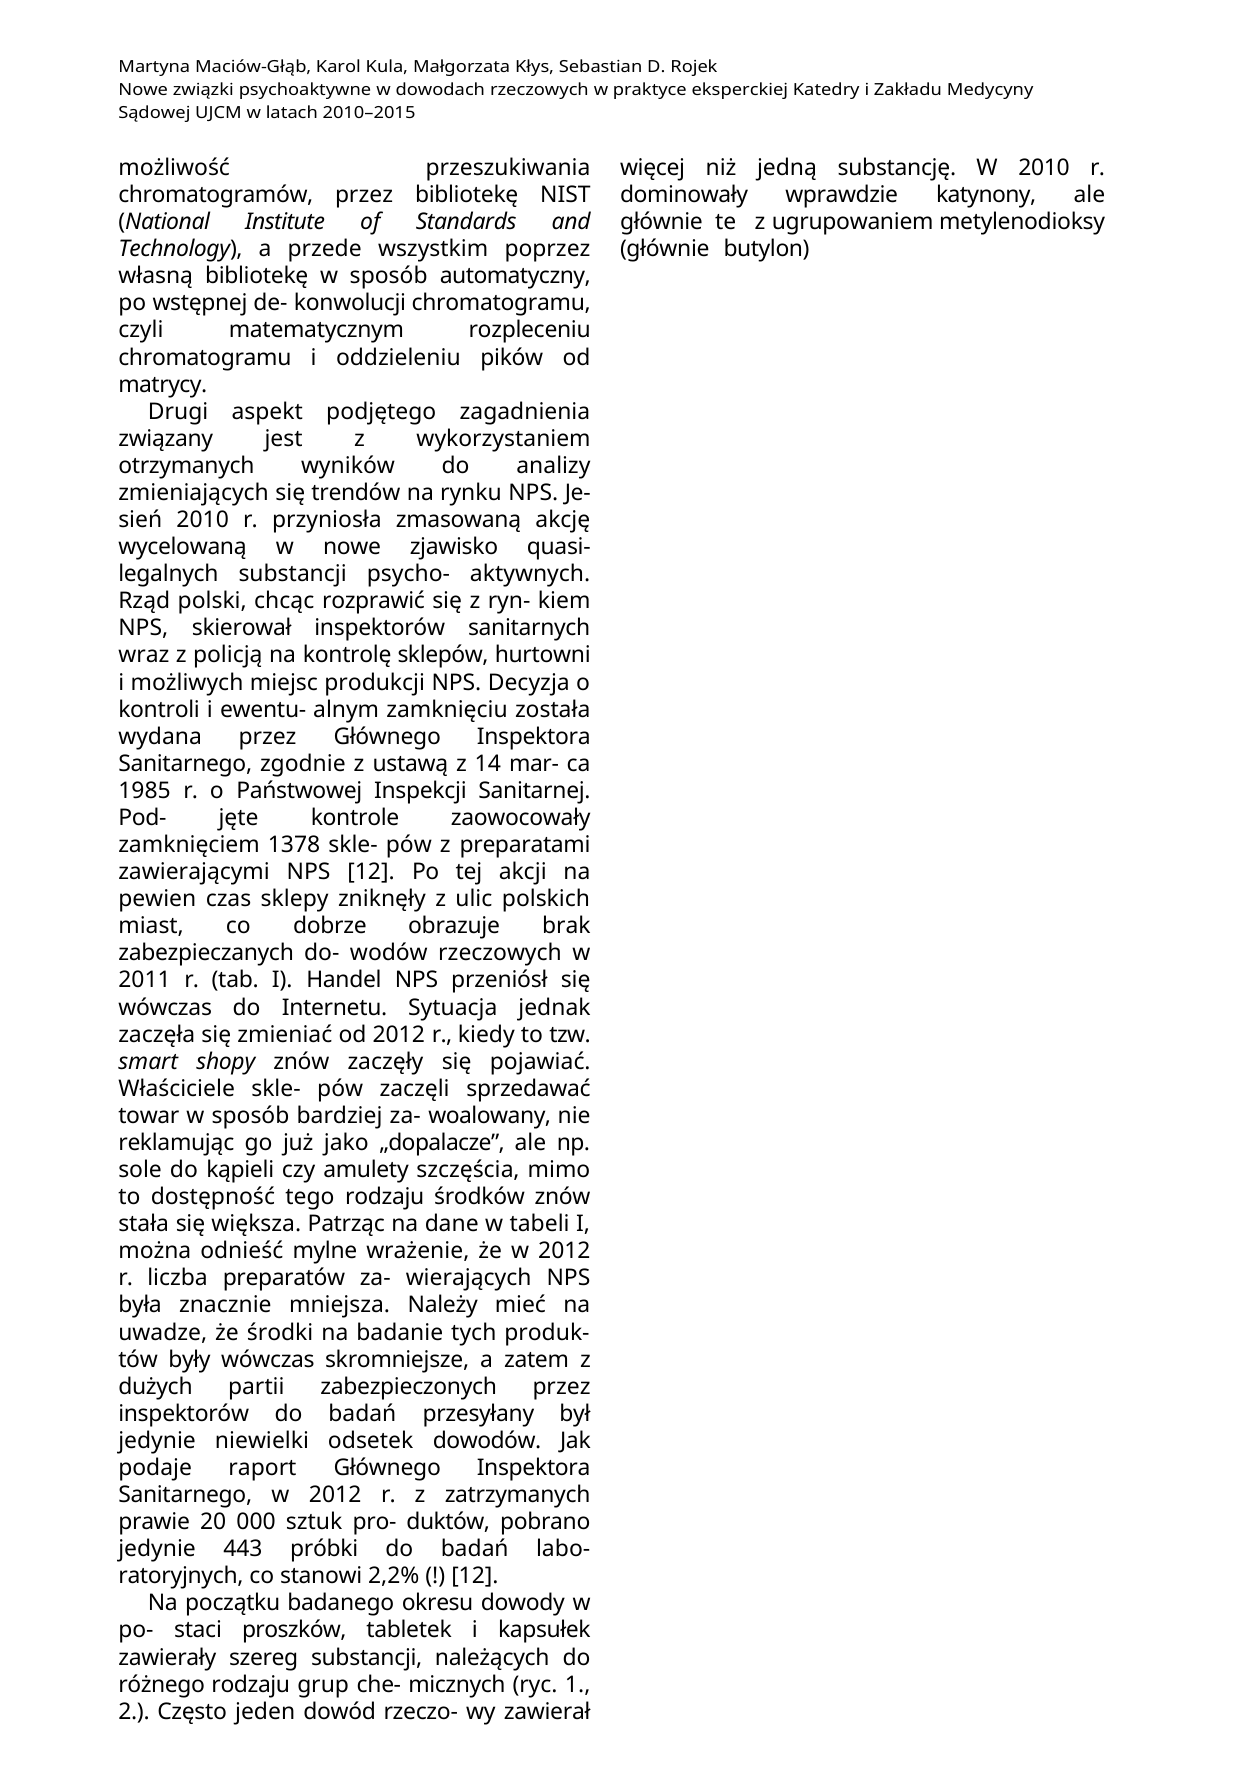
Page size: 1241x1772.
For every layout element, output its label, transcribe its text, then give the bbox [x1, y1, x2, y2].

text możliwość przeszukiwania chromatogramów, przez bibliotekę NIST (National Institute of Standards and Technology), a przede wszystkim poprzez własną bibliotekę w sposób automatyczny, po wstępnej de- konwolucji chromatogramu, czyli matematycznym rozpleceniu chromatogramu i oddzieleniu pików od matrycy. [118, 154, 590, 397]
text Martyna Maciów-Głąb, Karol Kula, Małgorzata Kłys, Sebastian D. Rojek [118, 54, 1105, 77]
text Nowe związki psychoaktywne w dowodach rzeczowych w praktyce eksperckiej Katedry i Zakładu Medycyny Sądowej UJCM w latach 2010–2015 [118, 78, 1105, 124]
text Na początku badanego okresu dowody w po- staci proszków, tabletek i kapsułek zawierały szereg substancji, należących do różnego rodzaju grup che- micznych (ryc. 1., 2.). Często jeden dowód rzeczo- wy zawierał [118, 1589, 590, 1724]
text Drugi aspekt podjętego zagadnienia związany jest z wykorzystaniem otrzymanych wyników do analizy zmieniających się trendów na rynku NPS. Je- sień 2010 r. przyniosła zmasowaną akcję wycelowaną w nowe zjawisko quasi-legalnych substancji psycho- aktywnych. Rząd polski, chcąc rozprawić się z ryn- kiem NPS, skierował inspektorów sanitarnych wraz z policją na kontrolę sklepów, hurtowni i możliwych miejsc produkcji NPS. Decyzja o kontroli i ewentu- alnym zamknięciu została wydana przez Głównego Inspektora Sanitarnego, zgodnie z ustawą z 14 mar- ca 1985 r. o Państwowej Inspekcji Sanitarnej. Pod- jęte kontrole zaowocowały zamknięciem 1378 skle- pów z preparatami zawierającymi NPS [12]. Po tej akcji na pewien czas sklepy zniknęły z ulic polskich miast, co dobrze obrazuje brak zabezpieczanych do- wodów rzeczowych w 2011 r. (tab. I). Handel NPS przeniósł się wówczas do Internetu. Sytuacja jednak zaczęła się zmieniać od 2012 r., kiedy to tzw. smart shopy znów zaczęły się pojawiać. Właściciele skle- pów zaczęli sprzedawać towar w sposób bardziej za- woalowany, nie reklamując go już jako „dopalacze”, ale np. sole do kąpieli czy amulety szczęścia, mimo to dostępność tego rodzaju środków znów stała się większa. Patrząc na dane w tabeli I, można odnieść mylne wrażenie, że w 2012 r. liczba preparatów za- wierających NPS była znacznie mniejsza. Należy mieć na uwadze, że środki na badanie tych produk- tów były wówczas skromniejsze, a zatem z dużych partii zabezpieczonych przez inspektorów do badań przesyłany był jedynie niewielki odsetek dowodów. Jak podaje raport Głównego Inspektora Sanitarnego, w 2012 r. z zatrzymanych prawie 20 000 sztuk pro- duktów, pobrano jedynie 443 próbki do badań labo- ratoryjnych, co stanowi 2,2% (!) [12]. [118, 397, 590, 1589]
text więcej niż jedną substancję. W 2010 r. dominowały wprawdzie katynony, ale głównie te z ugrupowaniem metylenodioksy (głównie butylon) [620, 154, 1105, 262]
